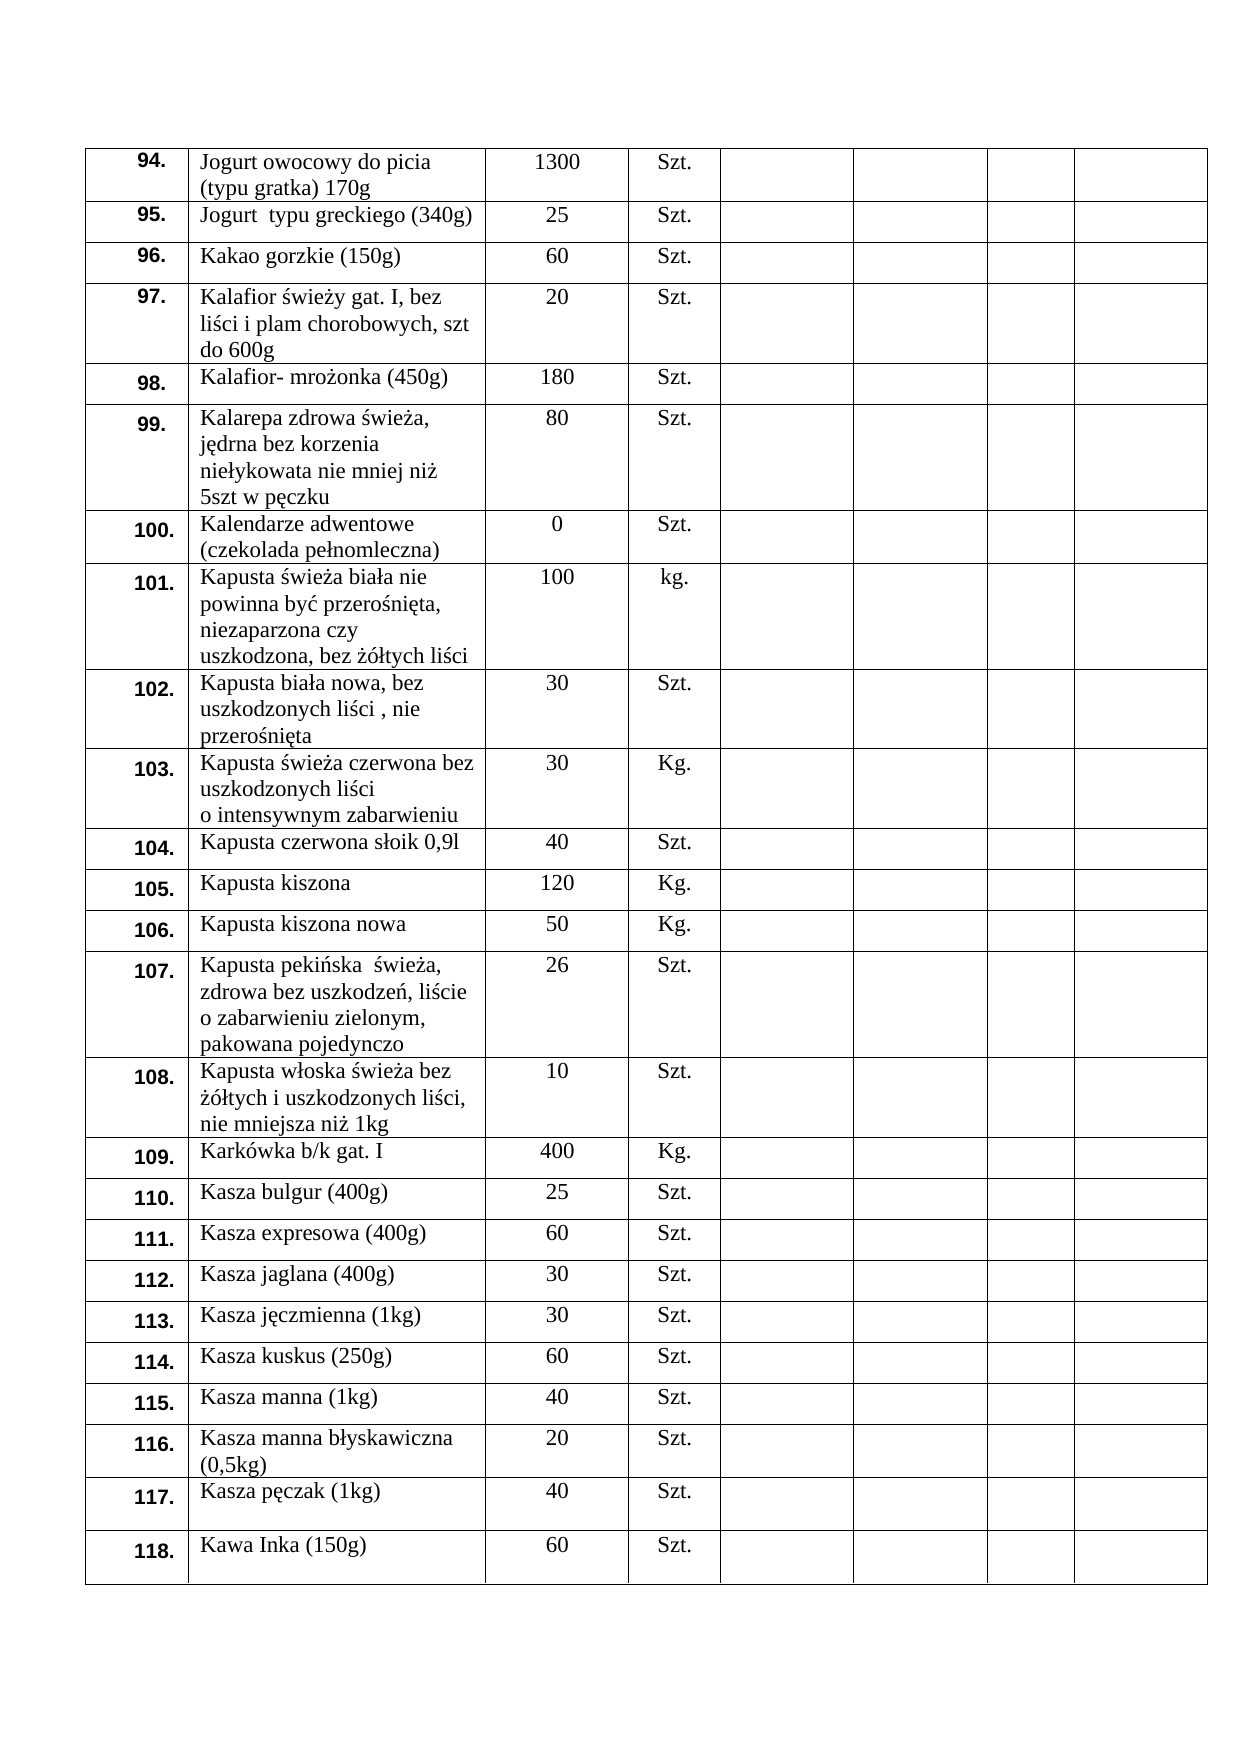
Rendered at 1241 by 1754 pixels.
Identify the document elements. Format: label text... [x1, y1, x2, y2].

table_cell [854, 1261, 987, 1301]
table_cell [721, 1478, 853, 1530]
table_cell 180 [486, 364, 628, 403]
table_cell Kasza kuskus (250g) [189, 1343, 485, 1383]
table_cell [86, 202, 188, 242]
table_cell 30 [486, 749, 628, 828]
table_cell Szt. [629, 1478, 720, 1530]
table_cell [988, 1058, 1074, 1136]
table_cell [721, 670, 853, 748]
table_cell Szt. [629, 243, 720, 283]
table_cell Szt. [629, 670, 720, 748]
table_cell [1075, 284, 1207, 362]
table_cell Kapusta kiszona [189, 870, 485, 910]
table_cell [988, 1261, 1074, 1301]
table_cell [854, 870, 987, 910]
table_cell Szt. [629, 1261, 720, 1301]
table_cell [86, 952, 188, 1057]
table_cell [86, 511, 188, 563]
table_cell [854, 911, 987, 951]
table_cell [854, 511, 987, 563]
table_cell 60 [486, 243, 628, 283]
table_cell Szt. [629, 1179, 720, 1218]
table_cell 30 [486, 670, 628, 748]
table_cell [854, 749, 987, 828]
table_cell [1075, 1138, 1207, 1177]
table_cell Kasza bulgur (400g) [189, 1179, 485, 1218]
table_cell [86, 1302, 188, 1342]
table_cell Kasza jęczmienna (1kg) [189, 1302, 485, 1342]
table_cell [721, 1531, 853, 1583]
table_cell [988, 829, 1074, 869]
table_cell Szt. [629, 1302, 720, 1342]
table_cell [86, 749, 188, 828]
table_cell [1075, 952, 1207, 1057]
table_cell [854, 952, 987, 1057]
table_cell [721, 284, 853, 362]
table_cell [1075, 149, 1207, 201]
table_cell Kapusta włoska świeża bez żółtych i uszkodzonych liści, nie mniejsza niż 1kg [189, 1058, 485, 1136]
table_cell [988, 564, 1074, 669]
table_cell 40 [486, 1384, 628, 1424]
table_cell 25 [486, 1179, 628, 1218]
table_cell Szt. [629, 1058, 720, 1136]
table_cell [86, 829, 188, 869]
table_cell [1075, 749, 1207, 828]
table_cell [721, 1138, 853, 1177]
table_cell Karkówka b/k gat. I [189, 1138, 485, 1177]
table_cell [854, 284, 987, 362]
table_cell [86, 1425, 188, 1477]
table_cell [1075, 1179, 1207, 1218]
table_cell [854, 1138, 987, 1177]
table_cell Szt. [629, 1343, 720, 1383]
table_cell 10 [486, 1058, 628, 1136]
table_cell [86, 284, 188, 362]
table_cell [1075, 829, 1207, 869]
table_cell 50 [486, 911, 628, 951]
table_cell [86, 1058, 188, 1136]
table_cell Kapusta pekińska świeża, zdrowa bez uszkodzeń, liście o zabarwieniu zielonym, pakowana pojedynczo [189, 952, 485, 1057]
table_cell [1075, 1425, 1207, 1477]
table_cell [1075, 511, 1207, 563]
table_cell [1075, 870, 1207, 910]
table_cell Kakao gorzkie (150g) [189, 243, 485, 283]
table_cell [721, 1058, 853, 1136]
table_cell Kasza pęczak (1kg) [189, 1478, 485, 1530]
table_cell Szt. [629, 149, 720, 201]
table_cell Szt. [629, 405, 720, 509]
table_cell [721, 911, 853, 951]
table_cell [988, 870, 1074, 910]
table_cell Kalarepa zdrowa świeża, jędrna bez korzenia niełykowata nie mniej niż 5szt w pęczku [189, 405, 485, 509]
table_cell [988, 1425, 1074, 1477]
table_cell [86, 564, 188, 669]
table_cell Szt. [629, 284, 720, 362]
table_cell 30 [486, 1302, 628, 1342]
table_cell [988, 1343, 1074, 1383]
table_cell [988, 749, 1074, 828]
table_cell 20 [486, 284, 628, 362]
table_cell [988, 1138, 1074, 1177]
table_cell [1075, 1343, 1207, 1383]
table_cell [721, 1302, 853, 1342]
table_cell [854, 1302, 987, 1342]
table_cell [721, 829, 853, 869]
table_cell [1075, 1220, 1207, 1259]
table_cell [86, 1531, 188, 1583]
table_cell Szt. [629, 1384, 720, 1424]
table_cell [988, 284, 1074, 362]
table_cell Kasza expresowa (400g) [189, 1220, 485, 1259]
table_cell [86, 1343, 188, 1383]
table_cell [1075, 1261, 1207, 1301]
table_cell 120 [486, 870, 628, 910]
table_cell [1075, 911, 1207, 951]
table_cell Kalafior świeży gat. I, bez liści i plam chorobowych, szt do 600g [189, 284, 485, 362]
table_cell [86, 1384, 188, 1424]
table_cell [854, 243, 987, 283]
table_cell Kawa Inka (150g) [189, 1531, 485, 1583]
table_cell kg. [629, 564, 720, 669]
table_cell 60 [486, 1531, 628, 1583]
table_cell Kasza manna (1kg) [189, 1384, 485, 1424]
table_cell Kasza jaglana (400g) [189, 1261, 485, 1301]
table_cell Kapusta kiszona nowa [189, 911, 485, 951]
table_cell [854, 1425, 987, 1477]
table_cell [1075, 564, 1207, 669]
table_cell [988, 1531, 1074, 1583]
table_cell Szt. [629, 1425, 720, 1477]
table_cell Kg. [629, 911, 720, 951]
table_cell [988, 1179, 1074, 1218]
table_cell [1075, 364, 1207, 403]
table_cell Szt. [629, 1531, 720, 1583]
table_cell [86, 149, 188, 201]
table_cell Kapusta czerwona słoik 0,9l [189, 829, 485, 869]
table_cell [721, 870, 853, 910]
table_cell Szt. [629, 511, 720, 563]
table_cell [86, 1138, 188, 1177]
table_cell Kalafior- mrożonka (450g) [189, 364, 485, 403]
table_cell Kg. [629, 749, 720, 828]
table_cell [854, 1343, 987, 1383]
table_cell [86, 364, 188, 403]
table_cell Jogurt typu greckiego (340g) [189, 202, 485, 242]
table_cell 400 [486, 1138, 628, 1177]
table_cell [854, 564, 987, 669]
table_cell [721, 749, 853, 828]
table_cell 30 [486, 1261, 628, 1301]
table_cell Kasza manna błyskawiczna (0,5kg) [189, 1425, 485, 1477]
table_cell [988, 1220, 1074, 1259]
table_cell Kg. [629, 870, 720, 910]
table_cell [988, 952, 1074, 1057]
table_cell 20 [486, 1425, 628, 1477]
table_cell [988, 364, 1074, 403]
table_cell Kalendarze adwentowe (czekolada pełnomleczna) [189, 511, 485, 563]
table_cell [854, 149, 987, 201]
table_cell Szt. [629, 952, 720, 1057]
table_cell [854, 405, 987, 509]
table_cell [854, 1384, 987, 1424]
table_cell 60 [486, 1220, 628, 1259]
table_cell [854, 1531, 987, 1583]
table_cell [1075, 202, 1207, 242]
table_cell [1075, 1302, 1207, 1342]
table_cell [1075, 670, 1207, 748]
table_cell [854, 202, 987, 242]
table_cell Szt. [629, 364, 720, 403]
table_cell [721, 564, 853, 669]
table_cell [721, 202, 853, 242]
table_cell [86, 670, 188, 748]
table_cell [86, 1478, 188, 1530]
table_cell [86, 405, 188, 509]
table_cell [721, 511, 853, 563]
table_cell [988, 670, 1074, 748]
table_cell [721, 1425, 853, 1477]
table_cell [1075, 243, 1207, 283]
table_cell 80 [486, 405, 628, 509]
table_cell 40 [486, 829, 628, 869]
table_cell [86, 1261, 188, 1301]
table_cell 60 [486, 1343, 628, 1383]
table_cell [721, 1179, 853, 1218]
table_cell [721, 952, 853, 1057]
table_cell [721, 1343, 853, 1383]
table_cell Szt. [629, 829, 720, 869]
table_cell Jogurt owocowy do picia (typu gratka) 170g [189, 149, 485, 201]
table_cell [988, 911, 1074, 951]
table_cell [86, 911, 188, 951]
table_cell [988, 1302, 1074, 1342]
table_cell 25 [486, 202, 628, 242]
table_cell Kg. [629, 1138, 720, 1177]
table_cell [988, 405, 1074, 509]
table_cell [86, 870, 188, 910]
table_cell Kapusta świeża czerwona bez uszkodzonych liści o intensywnym zabarwieniu [189, 749, 485, 828]
table_cell [721, 1220, 853, 1259]
table_cell [721, 364, 853, 403]
table_cell [86, 1179, 188, 1218]
table_cell [988, 511, 1074, 563]
table_cell [854, 1058, 987, 1136]
table_cell [854, 364, 987, 403]
table_cell Szt. [629, 1220, 720, 1259]
table_cell 40 [486, 1478, 628, 1530]
table_cell Kapusta biała nowa, bez uszkodzonych liści , nie przerośnięta [189, 670, 485, 748]
table_cell [988, 1384, 1074, 1424]
table_cell [1075, 1531, 1207, 1583]
table_cell [86, 243, 188, 283]
table_cell [854, 829, 987, 869]
table_cell [1075, 1058, 1207, 1136]
table_cell 1300 [486, 149, 628, 201]
table_cell Szt. [629, 202, 720, 242]
table_cell 0 [486, 511, 628, 563]
table_cell [988, 243, 1074, 283]
table_cell [988, 149, 1074, 201]
table_cell [854, 1179, 987, 1218]
table_cell [1075, 405, 1207, 509]
table_cell [988, 202, 1074, 242]
table_cell [854, 670, 987, 748]
table_cell Kapusta świeża biała nie powinna być przerośnięta, niezaparzona czy uszkodzona, bez żółtych liści [189, 564, 485, 669]
table_cell [721, 149, 853, 201]
table_cell 26 [486, 952, 628, 1057]
table_cell [1075, 1384, 1207, 1424]
table_cell [721, 405, 853, 509]
table_cell [86, 1220, 188, 1259]
table_cell [854, 1220, 987, 1259]
table_cell [1075, 1478, 1207, 1530]
table_cell [721, 243, 853, 283]
table_cell [854, 1478, 987, 1530]
table_cell [721, 1384, 853, 1424]
table_cell 100 [486, 564, 628, 669]
table_cell [988, 1478, 1074, 1530]
table_cell [721, 1261, 853, 1301]
